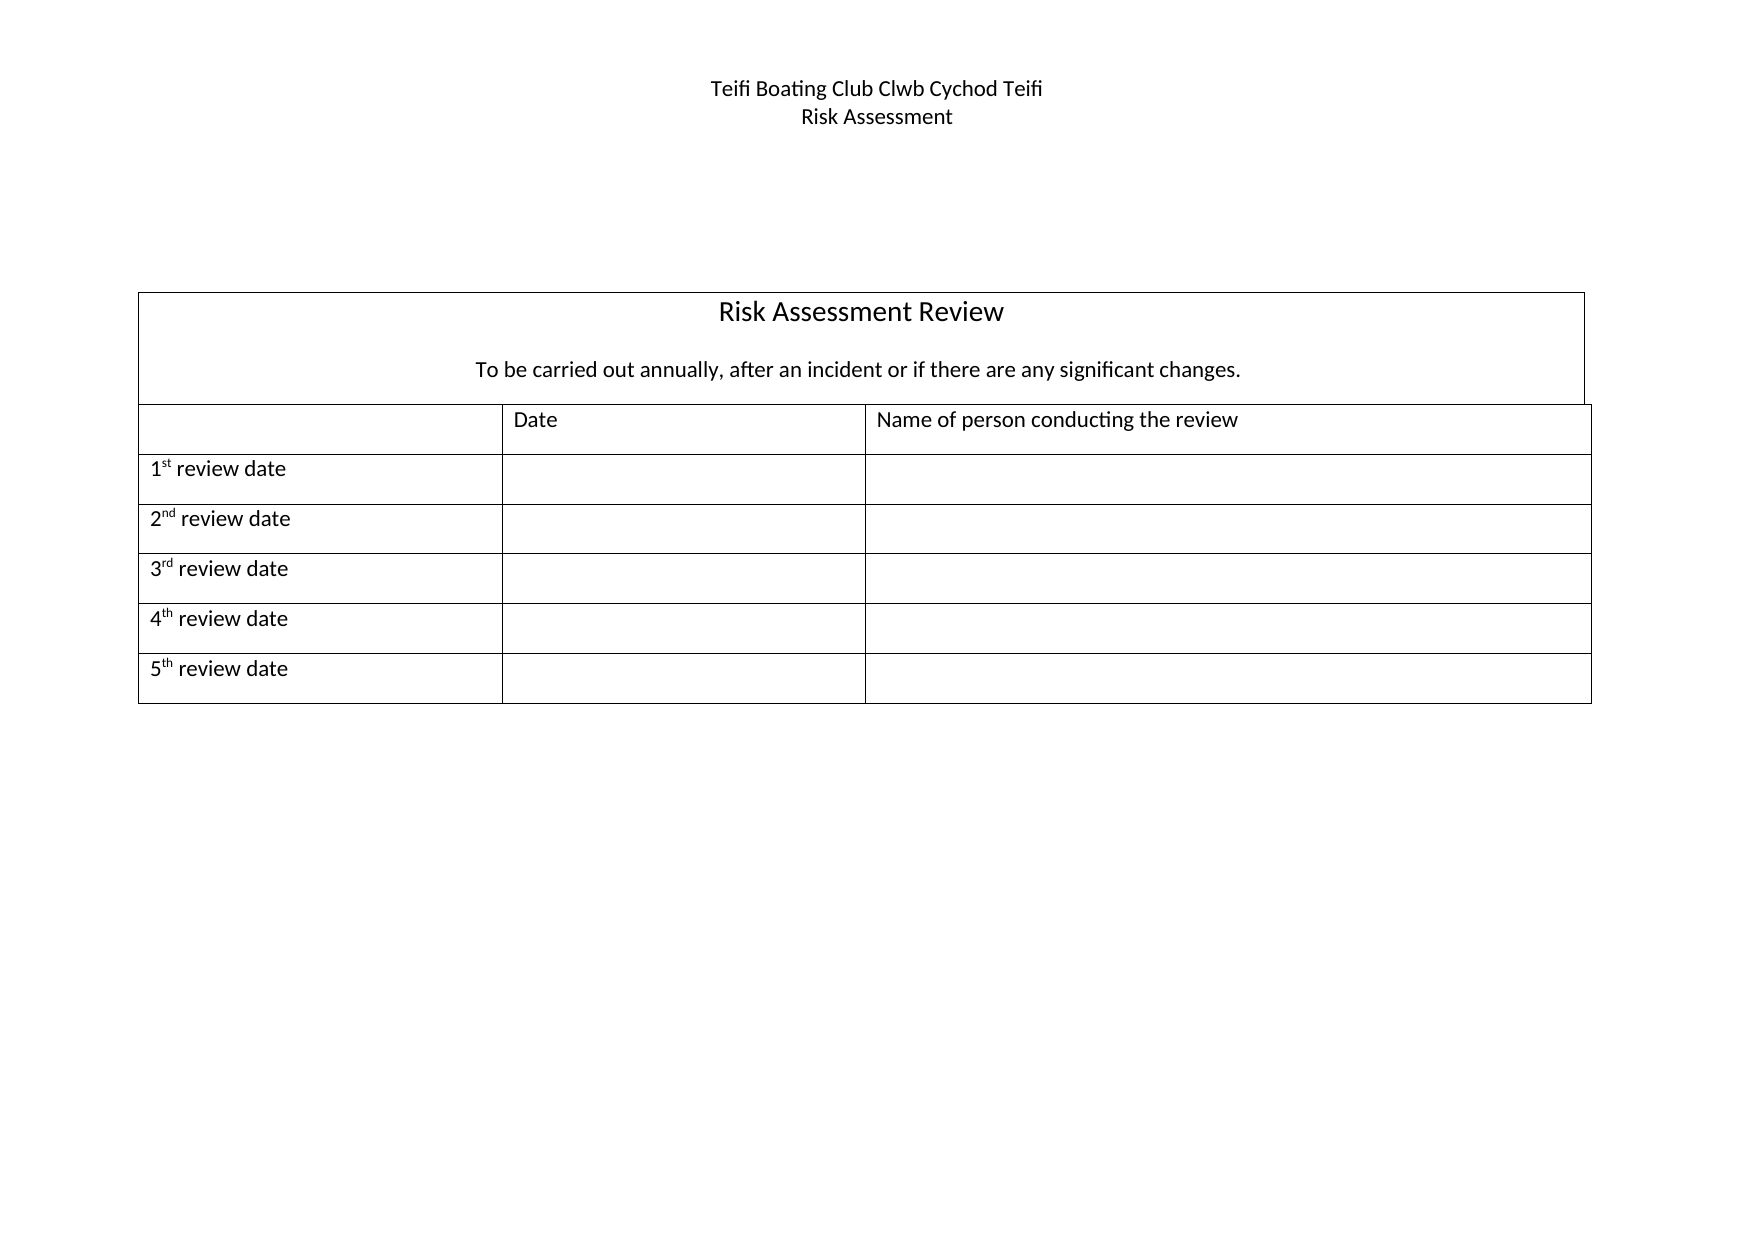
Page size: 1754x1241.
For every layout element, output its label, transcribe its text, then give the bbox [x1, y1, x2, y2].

table_header [1585, 292, 1592, 404]
table_cell [503, 654, 865, 703]
table_cell [866, 554, 1591, 603]
table_cell [503, 455, 865, 503]
table_cell 3rd review date [139, 554, 502, 603]
table_cell 1st review date [139, 455, 502, 503]
table_cell [866, 455, 1591, 503]
table_cell 4th review date [139, 604, 502, 653]
table_cell 5th review date [139, 654, 502, 703]
table_cell [139, 405, 502, 453]
table_cell [503, 604, 865, 653]
table_cell 2nd review date [139, 505, 502, 553]
table_header Risk Assessment Review To be carried out annually, after an incident or if there are any significant changes. [139, 293, 1584, 404]
table_cell [503, 505, 865, 553]
table_cell [866, 654, 1591, 703]
table_cell [503, 554, 865, 603]
table_cell [866, 505, 1591, 553]
table_cell [866, 604, 1591, 653]
table_cell Name of person conducting the review [866, 405, 1591, 453]
table_cell Date [503, 405, 865, 453]
